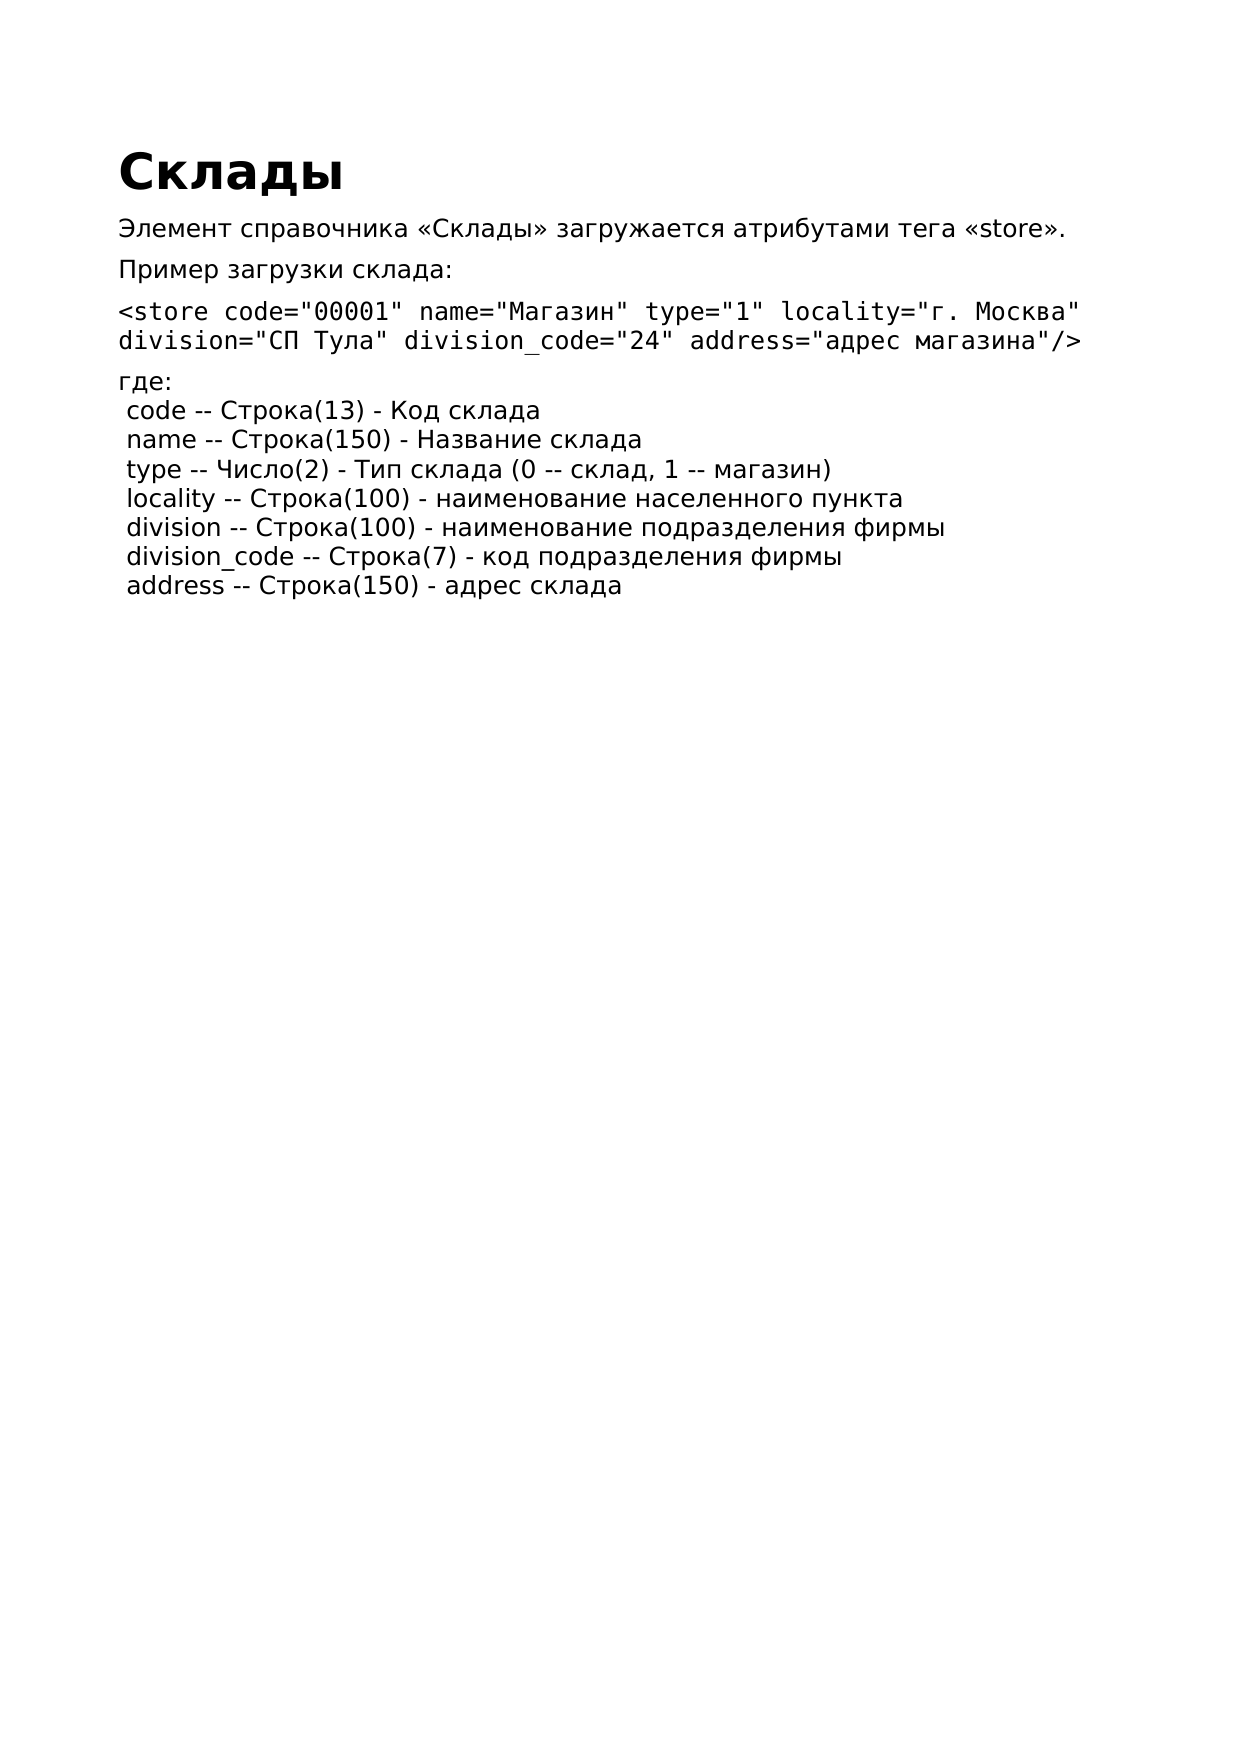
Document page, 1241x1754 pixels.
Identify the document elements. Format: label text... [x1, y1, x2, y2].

subtitle Склады [118, 143, 1122, 201]
text Пример загрузки склада: [118, 256, 1122, 285]
text <store code="00001" name="Магазин" type="1" locality="г. Москва" division="СП Тула" division_code="24" address="адрес магазина"/> [118, 297, 1122, 356]
text где: code -- Строка(13) - Код склада name -- Строка(150) - Название склада type -- Число(2) - Тип склада (0 -- склад, 1 -- магазин) locality -- Строка(100) - наименование населенного пункта division -- Строка(100) - наименование подразделения фирмы division_code -- Строка(7) - код подразделения фирмы address -- Строка(150) - адрес склада [118, 367, 1122, 630]
text Элемент справочника «Склады» загружается атрибутами тега «store». [118, 214, 1122, 243]
